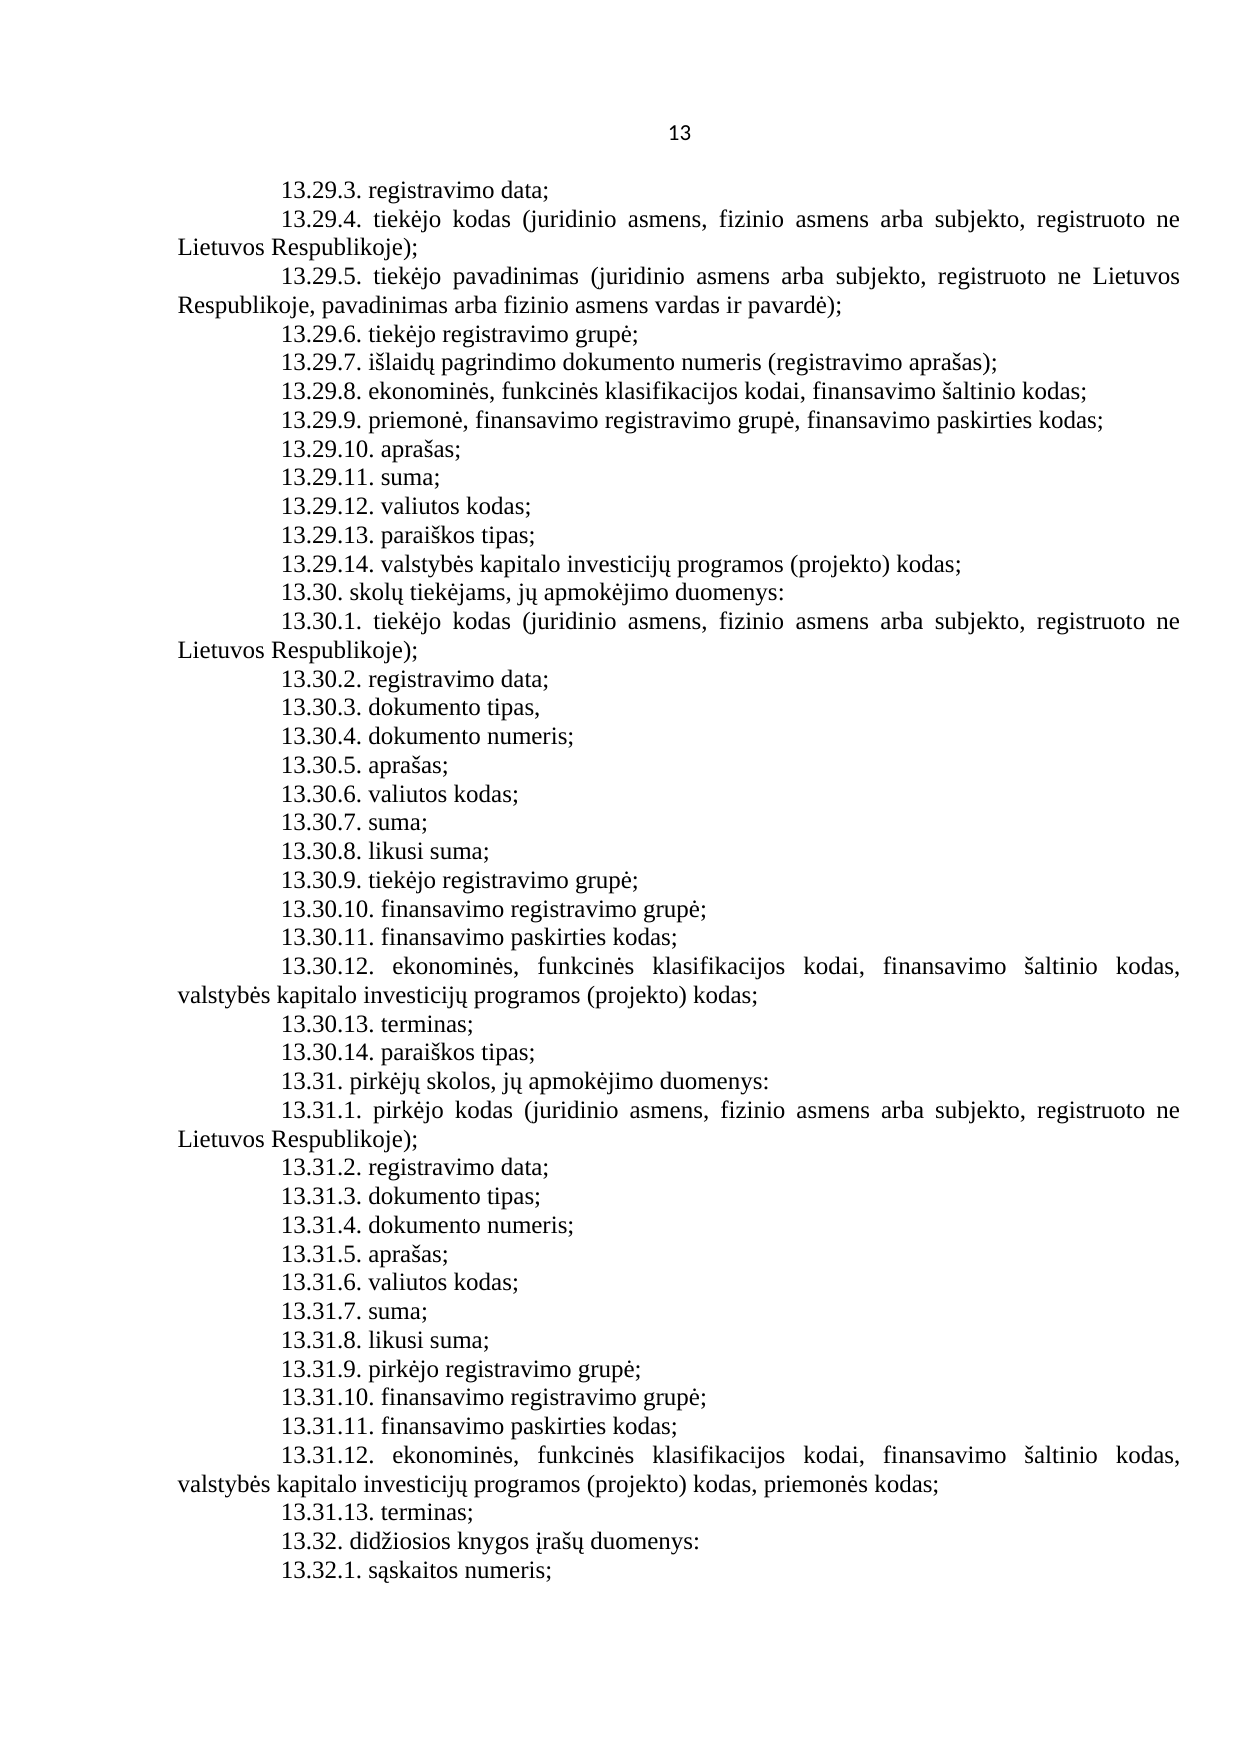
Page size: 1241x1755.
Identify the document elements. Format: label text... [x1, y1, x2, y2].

text 13.30. skolų tiekėjams, jų apmokėjimo duomenys: [177, 577, 1181, 606]
text 13.30.12. ekonominės, funkcinės klasifikacijos kodai, finansavimo šaltinio kodas, valstybės kapitalo investicijų programos (projekto) kodas; [177, 951, 1181, 1009]
text 13.29.5. tiekėjo pavadinimas (juridinio asmens arba subjekto, registruoto ne Lietuvos Respublikoje, pavadinimas arba fizinio asmens vardas ir pavardė); [177, 261, 1181, 319]
text 13.32. didžiosios knygos įrašų duomenys: [177, 1526, 1181, 1555]
text 13.29.12. valiutos kodas; [177, 491, 1181, 520]
text 13.30.11. finansavimo paskirties kodas; [177, 922, 1181, 951]
text 13.31.10. finansavimo registravimo grupė; [177, 1382, 1181, 1411]
text 13.29.13. paraiškos tipas; [177, 520, 1181, 549]
text 13.29.3. registravimo data; [177, 175, 1181, 204]
text 13.29.9. priemonė, finansavimo registravimo grupė, finansavimo paskirties kodas; [177, 405, 1181, 434]
text 13.31.11. finansavimo paskirties kodas; [177, 1411, 1181, 1440]
text 13.30.13. terminas; [177, 1009, 1181, 1037]
text 13.30.3. dokumento tipas, [177, 692, 1181, 721]
text 13.30.8. likusi suma; [177, 836, 1181, 865]
text 13.29.6. tiekėjo registravimo grupė; [177, 319, 1181, 347]
text 13.30.4. dokumento numeris; [177, 721, 1181, 750]
text 13.31.4. dokumento numeris; [177, 1210, 1181, 1239]
text 13.30.7. suma; [177, 807, 1181, 836]
text 13.29.4. tiekėjo kodas (juridinio asmens, fizinio asmens arba subjekto, registruoto ne Lietuvos Respublikoje); [177, 204, 1181, 261]
text 13.29.11. suma; [177, 462, 1181, 491]
text 13.30.1. tiekėjo kodas (juridinio asmens, fizinio asmens arba subjekto, registruoto ne Lietuvos Respublikoje); [177, 606, 1181, 664]
text 13.31.1. pirkėjo kodas (juridinio asmens, fizinio asmens arba subjekto, registruoto ne Lietuvos Respublikoje); [177, 1095, 1181, 1152]
text 13.32.1. sąskaitos numeris; [177, 1555, 1181, 1584]
text 13.31.3. dokumento tipas; [177, 1181, 1181, 1210]
text 13.30.6. valiutos kodas; [177, 779, 1181, 807]
text 13.29.8. ekonominės, funkcinės klasifikacijos kodai, finansavimo šaltinio kodas; [177, 376, 1181, 405]
text 13.31.12. ekonominės, funkcinės klasifikacijos kodai, finansavimo šaltinio kodas, valstybės kapitalo investicijų programos (projekto) kodas, priemonės kodas; [177, 1440, 1181, 1497]
text 13.31.8. likusi suma; [177, 1325, 1181, 1354]
text 13.31.5. aprašas; [177, 1239, 1181, 1267]
text 13.30.2. registravimo data; [177, 664, 1181, 692]
text 13.30.5. aprašas; [177, 750, 1181, 779]
text 13.30.14. paraiškos tipas; [177, 1037, 1181, 1066]
text 13.29.10. aprašas; [177, 434, 1181, 462]
text 13.30.9. tiekėjo registravimo grupė; [177, 865, 1181, 894]
text 13.31.2. registravimo data; [177, 1152, 1181, 1181]
text 13.31.7. suma; [177, 1296, 1181, 1325]
text 13.31.6. valiutos kodas; [177, 1267, 1181, 1296]
text 13.31.13. terminas; [177, 1497, 1181, 1526]
text 13.29.7. išlaidų pagrindimo dokumento numeris (registravimo aprašas); [177, 347, 1181, 376]
text 13.30.10. finansavimo registravimo grupė; [177, 894, 1181, 922]
text 13.29.14. valstybės kapitalo investicijų programos (projekto) kodas; [177, 549, 1181, 577]
text 13.31.9. pirkėjo registravimo grupė; [177, 1354, 1181, 1382]
text 13.31. pirkėjų skolos, jų apmokėjimo duomenys: [177, 1066, 1181, 1095]
